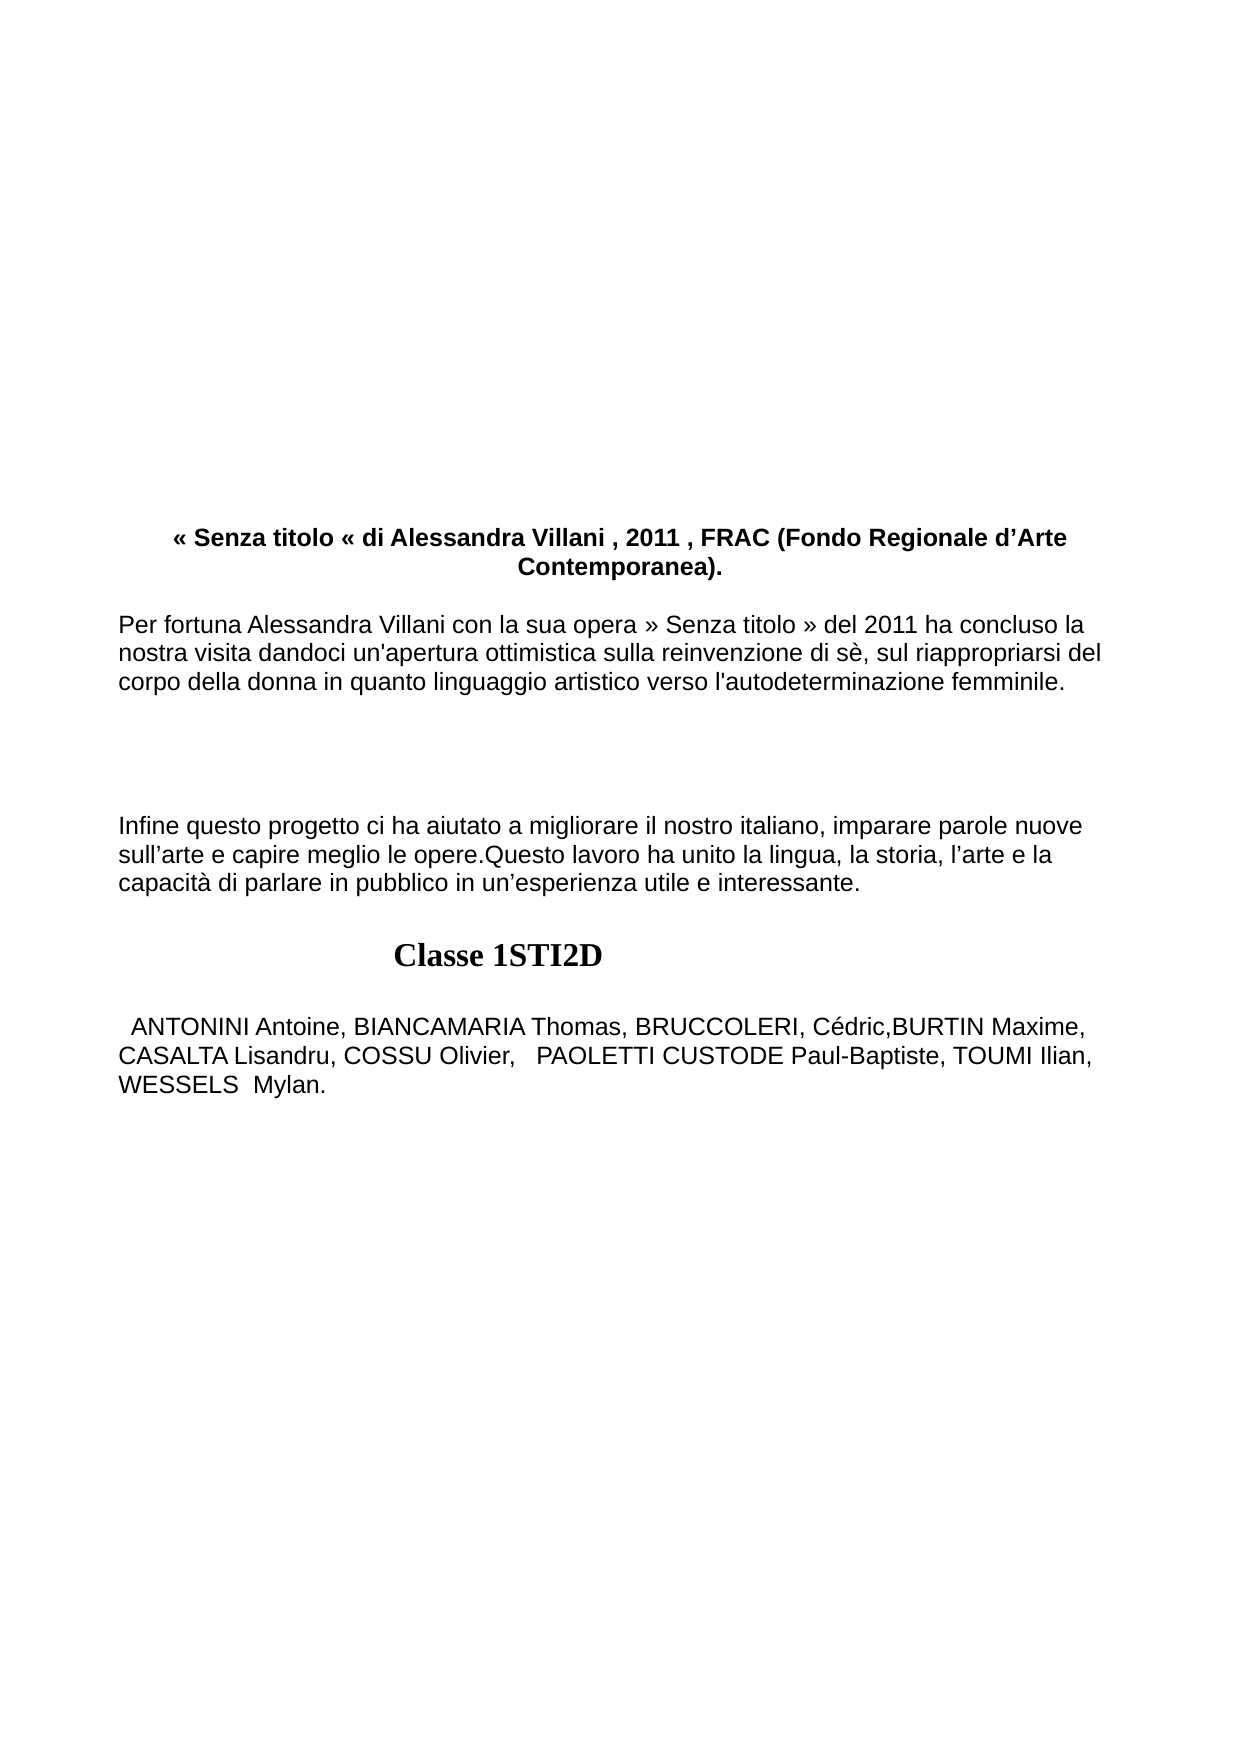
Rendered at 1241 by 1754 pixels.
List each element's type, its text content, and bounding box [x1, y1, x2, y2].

text Infine questo progetto ci ha aiutato a migliorare il nostro italiano, imparare parole nuove sull’arte e capire meglio le opere.Questo lavoro ha unito la lingua, la storia, l’arte e la capacità di parlare in pubblico in un’esperienza utile e interessante. [118, 811, 1122, 897]
text Per fortuna Alessandra Villani con la sua opera » Senza titolo » del 2011 ha concluso la nostra visita dandoci un'apertura ottimistica sulla reinvenzione di sè, sul riappropriarsi del corpo della donna in quanto linguaggio artistico verso l'autodeterminazione femminile. [118, 610, 1122, 696]
text « Senza titolo « di Alessandra Villani , 2011 , FRAC (Fondo Regionale d’Arte Contemporanea). [118, 523, 1122, 581]
text Classe 1STI2D [118, 936, 1122, 974]
text ANTONINI Antoine, BIANCAMARIA Thomas, BRUCCOLERI, Cédric,BURTIN Maxime, CASALTA Lisandru, COSSU Olivier, PAOLETTI CUSTODE Paul-Baptiste, TOUMI Ilian, WESSELS Mylan. [118, 1012, 1122, 1098]
